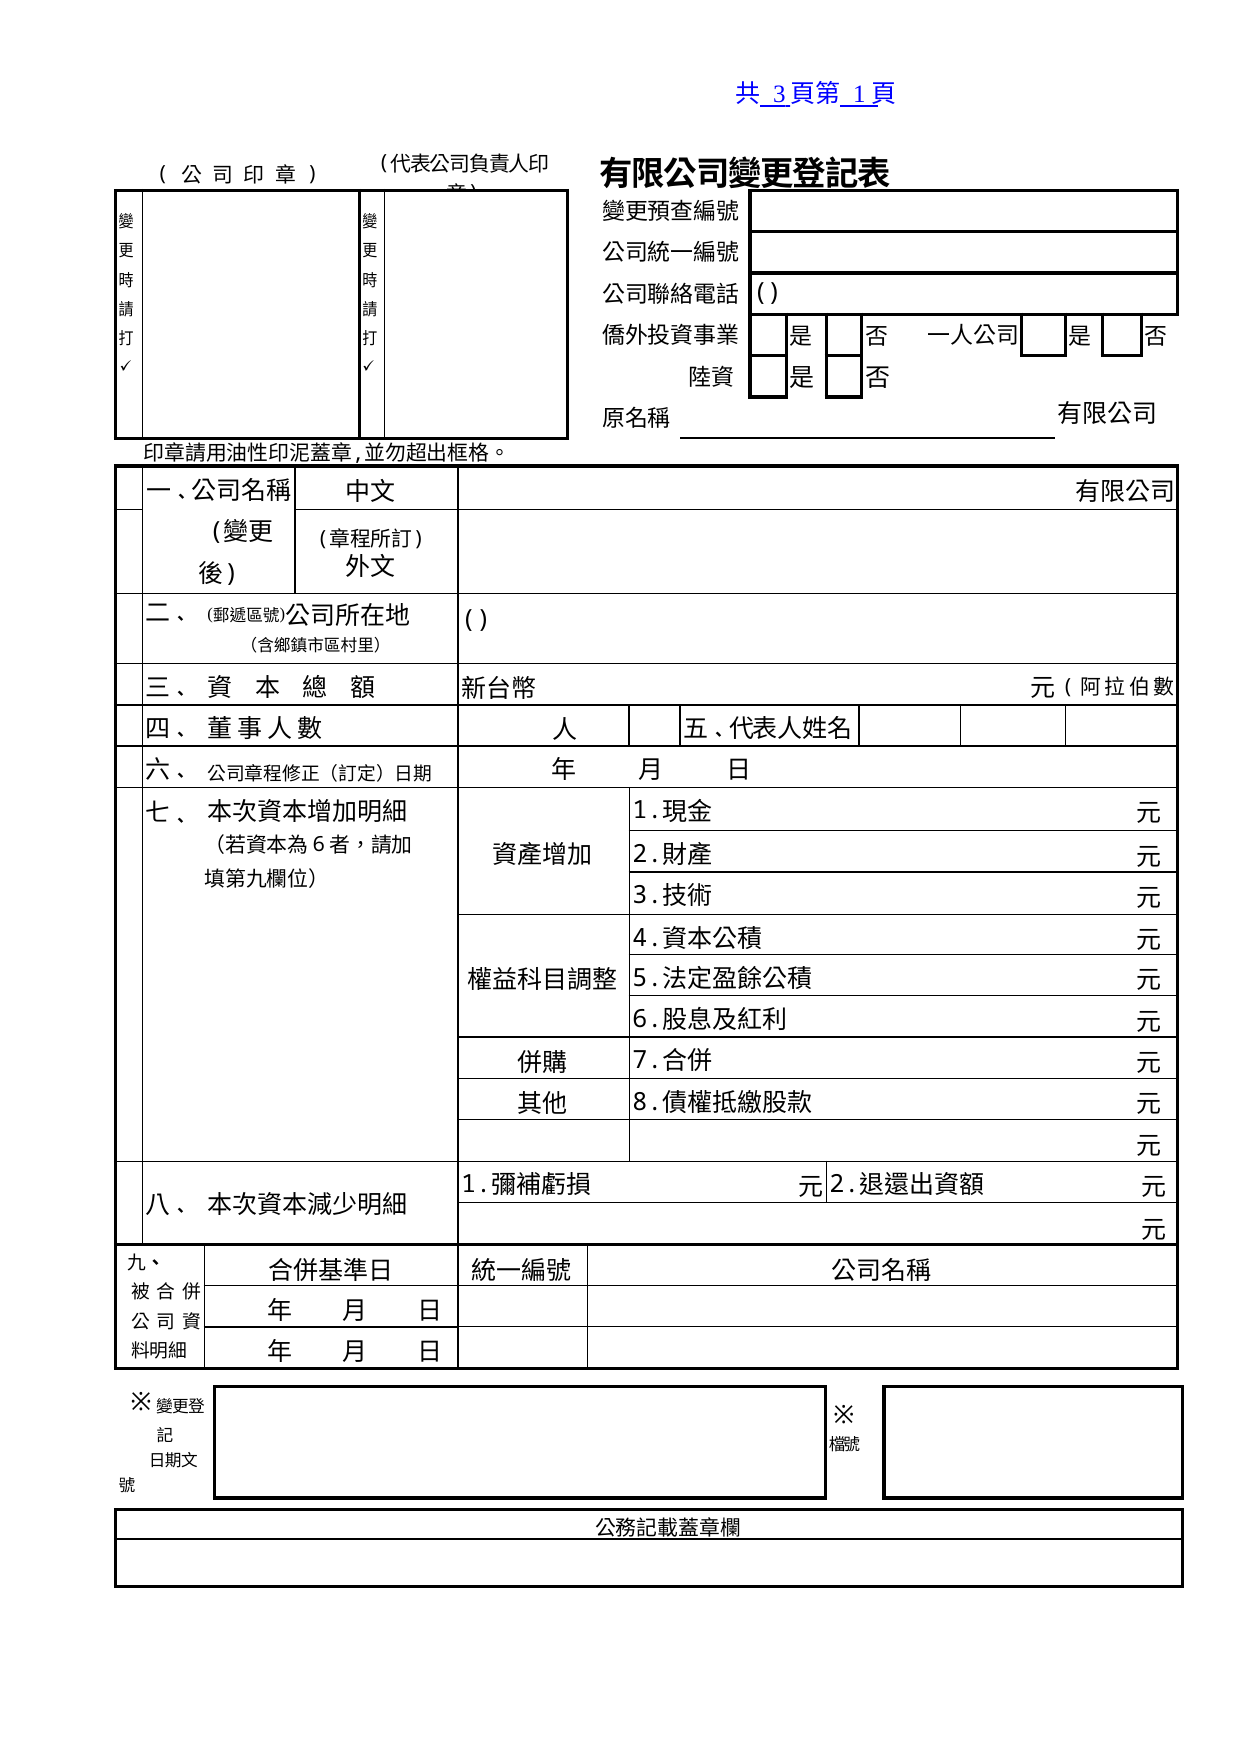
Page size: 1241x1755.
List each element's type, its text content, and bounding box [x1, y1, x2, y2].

table_cell [862, 275, 1176, 313]
table_cell [1179, 995, 1184, 1036]
table_cell 六﹑ [143, 747, 204, 787]
table_cell 2.退還出資額 [827, 1162, 995, 1202]
table_cell [630, 706, 679, 745]
table_cell [1104, 316, 1140, 354]
table_cell [1179, 745, 1184, 787]
table_cell [1179, 704, 1184, 745]
table_cell 8.債權抵繳股款 [630, 1079, 826, 1119]
table_cell 元 [1133, 1162, 1176, 1202]
table_cell 元 [1133, 996, 1176, 1036]
table_cell 有限公司 [1049, 468, 1176, 509]
table_cell [115, 1496, 1183, 1508]
table_cell [385, 192, 566, 437]
table_cell 是 [1067, 316, 1101, 354]
table_cell 中文 [296, 468, 457, 509]
table_cell 變 更 時 請 打  [361, 192, 384, 437]
table_cell [1179, 787, 1184, 830]
table_cell 僑外投資事業 [599, 313, 748, 354]
table_cell 3.技術 [630, 873, 826, 914]
table_cell [630, 1120, 826, 1161]
table_cell 公司名稱 [588, 1246, 1176, 1284]
table_cell [569, 271, 599, 313]
table_cell 元 [1133, 1038, 1176, 1078]
table_cell [569, 313, 599, 354]
table_cell [459, 468, 1049, 509]
table_cell 元 [1133, 915, 1176, 954]
table_cell 年 月 日 [205, 1286, 457, 1326]
table_cell [826, 996, 1133, 1036]
table_cell [1179, 914, 1184, 954]
table_cell [569, 395, 599, 437]
table_cell 公務記載蓋章欄 [117, 1511, 1181, 1538]
table_cell [828, 357, 860, 395]
table_cell [623, 1162, 759, 1202]
table_cell 九、 被合併公司資料明細 [117, 1246, 204, 1367]
table_cell 資 本 總 額 [204, 664, 457, 704]
table_header ※ 檔號 [827, 1385, 882, 1496]
table_cell 三﹑ [143, 664, 204, 704]
table_cell [1179, 593, 1184, 663]
table_header [216, 1388, 824, 1496]
table_cell [752, 233, 1176, 271]
table_cell [588, 1327, 1176, 1367]
table_cell [1179, 1119, 1184, 1161]
table_cell [680, 395, 1055, 437]
table_cell [97, 1496, 115, 1508]
table_header [97, 1385, 115, 1496]
table_cell 統一編號 [459, 1246, 587, 1284]
table_cell [1030, 357, 1049, 395]
table_cell 公司聯絡電話 [599, 271, 748, 313]
table_header (代表公司負責人印章) [359, 147, 568, 189]
table_cell 新台幣 [459, 664, 553, 704]
table_cell () [752, 275, 862, 313]
table_cell [1178, 354, 1184, 395]
table_cell [569, 189, 599, 230]
table_cell [752, 357, 785, 395]
table_cell 元 [759, 1162, 826, 1202]
table_cell [1022, 357, 1030, 395]
table_cell [1066, 706, 1176, 745]
table_header ( 公 司 印 章 ) [115, 147, 359, 189]
table_cell [553, 664, 1030, 704]
table_cell [860, 706, 960, 745]
table_cell [1049, 357, 1055, 395]
table_cell 其他 [459, 1079, 629, 1119]
table_cell [1179, 830, 1184, 871]
table_cell 2.財產 [630, 831, 826, 871]
table_cell [1179, 1078, 1184, 1119]
table_cell 元 [1133, 831, 1176, 871]
table_cell 否 [863, 354, 1022, 395]
table_cell 本次資本增加明細 （若資本為6者，請加填第九欄位） [204, 788, 457, 1161]
table_cell 一﹑公司名稱 (變更後) [143, 468, 294, 592]
table_cell [826, 1038, 1133, 1078]
table_cell [1179, 871, 1184, 914]
table_cell 併購 [459, 1038, 629, 1078]
table_cell 年 月 日 [205, 1328, 457, 1367]
table_cell 公司統一編號 [599, 230, 748, 271]
table_cell [826, 831, 1133, 871]
table_cell [1179, 1285, 1184, 1326]
table_cell 印章請用油性印泥蓋章,並勿超出框格。 [115, 437, 1177, 464]
table_cell [1179, 1243, 1184, 1284]
table_cell [826, 1120, 1133, 1161]
table_cell [117, 1540, 1181, 1585]
table_cell 變 更 時 請 打  [117, 192, 142, 437]
table_cell [826, 955, 1133, 995]
table_cell 權益科目調整 [459, 915, 629, 1036]
table_cell 是 [788, 316, 825, 354]
table_cell [1102, 357, 1133, 395]
table_cell [1023, 316, 1064, 354]
table_cell [569, 230, 599, 271]
table_cell [143, 192, 358, 437]
table_cell 五﹑代表人姓名 [681, 706, 858, 745]
table_cell (郵遞區號)公司所在地 （含鄉鎮市區村里） [204, 594, 457, 663]
table_cell [117, 788, 142, 1161]
table_cell 元 [1133, 873, 1176, 914]
table_cell [117, 747, 142, 787]
table_cell [97, 1538, 114, 1585]
table_cell 一人公司 [893, 316, 1020, 354]
table_cell 元 [1133, 1120, 1176, 1161]
table_cell 合併基準日 [205, 1246, 457, 1284]
table_cell [1065, 354, 1102, 395]
table_cell [826, 873, 1133, 914]
table_cell [1179, 1326, 1184, 1367]
table_cell 變更預查編號 [599, 189, 748, 230]
table_cell [752, 316, 785, 354]
table_cell 八﹑ [143, 1162, 204, 1243]
table_cell [826, 1079, 1133, 1119]
table_cell [459, 510, 1049, 592]
table_cell [1179, 954, 1184, 995]
table_cell 年 月 日 [459, 747, 1176, 787]
table_cell [1178, 313, 1184, 354]
table_cell [1179, 663, 1184, 704]
table_cell 是 [788, 354, 825, 395]
table_cell 公司章程修正（訂定）日期 [204, 747, 457, 787]
table_cell 二﹑ [143, 594, 204, 663]
table_cell [826, 788, 1133, 830]
table_cell [117, 510, 142, 592]
table_cell [1179, 1202, 1184, 1243]
table_cell () [459, 594, 536, 663]
table_cell [459, 1120, 629, 1161]
table_cell 5.法定盈餘公積 [630, 955, 826, 995]
table_cell 4.資本公積 [630, 915, 826, 954]
table_cell [569, 354, 599, 395]
table_cell 資產增加 [459, 788, 629, 914]
table_cell 元 [1133, 1079, 1176, 1119]
table_cell 原名稱 [599, 395, 680, 437]
table_cell [1179, 464, 1184, 509]
table_cell [459, 1203, 1133, 1243]
table_header ※變更登記 日期文號 [115, 1385, 213, 1496]
table_cell 本次資本減少明細 [204, 1162, 457, 1243]
table_cell [1178, 395, 1184, 437]
table_cell [1178, 437, 1184, 464]
table_cell [1049, 510, 1176, 592]
table_cell [1179, 189, 1184, 230]
table_cell 1.現金 [630, 788, 826, 830]
table_cell 陸資 [599, 354, 748, 395]
table_cell [1179, 230, 1184, 271]
table_cell 元 [1133, 955, 1176, 995]
table_cell [97, 1508, 114, 1538]
table_cell [1179, 509, 1184, 592]
table_cell [828, 316, 860, 354]
table_cell 元 [1133, 1203, 1176, 1243]
table_cell [459, 1327, 587, 1367]
table_cell 四﹑ [143, 706, 204, 745]
table_cell [117, 664, 142, 704]
table_cell 元(阿拉伯數字) [1030, 664, 1176, 704]
table_cell 否 [1143, 316, 1177, 354]
table_cell [536, 594, 1176, 663]
table_cell [459, 1286, 587, 1326]
table_cell [1141, 354, 1177, 395]
table_cell [995, 1162, 1133, 1202]
table_cell 人 [549, 706, 628, 745]
table_cell [961, 706, 1065, 745]
table_cell 董事人數 [204, 706, 457, 745]
table_cell [117, 706, 142, 745]
table_cell [826, 915, 1133, 954]
table_cell [117, 594, 142, 663]
table_cell 1.彌補虧損 [459, 1162, 623, 1202]
table_cell [588, 1286, 1176, 1326]
table_cell 6.股息及紅利 [630, 996, 826, 1036]
table_cell 7.合併 [630, 1038, 826, 1078]
table_cell 元 [1133, 788, 1176, 830]
table_cell [1055, 357, 1065, 395]
table_cell [1179, 1036, 1184, 1078]
table_cell 有限公司 [1055, 395, 1177, 437]
table_cell [117, 468, 142, 509]
table_cell [459, 706, 549, 745]
table_cell 七﹑ [143, 788, 204, 1161]
table_cell (章程所訂) 外文 [296, 510, 457, 592]
table_cell [752, 192, 1176, 230]
table_cell [1179, 1161, 1184, 1202]
table_cell 否 [863, 316, 893, 354]
table_cell [1179, 271, 1184, 313]
table_cell [1133, 357, 1141, 395]
table_header [886, 1388, 1181, 1496]
table_header 有限公司變更登記表 [568, 147, 1184, 189]
table_cell [117, 1162, 142, 1243]
